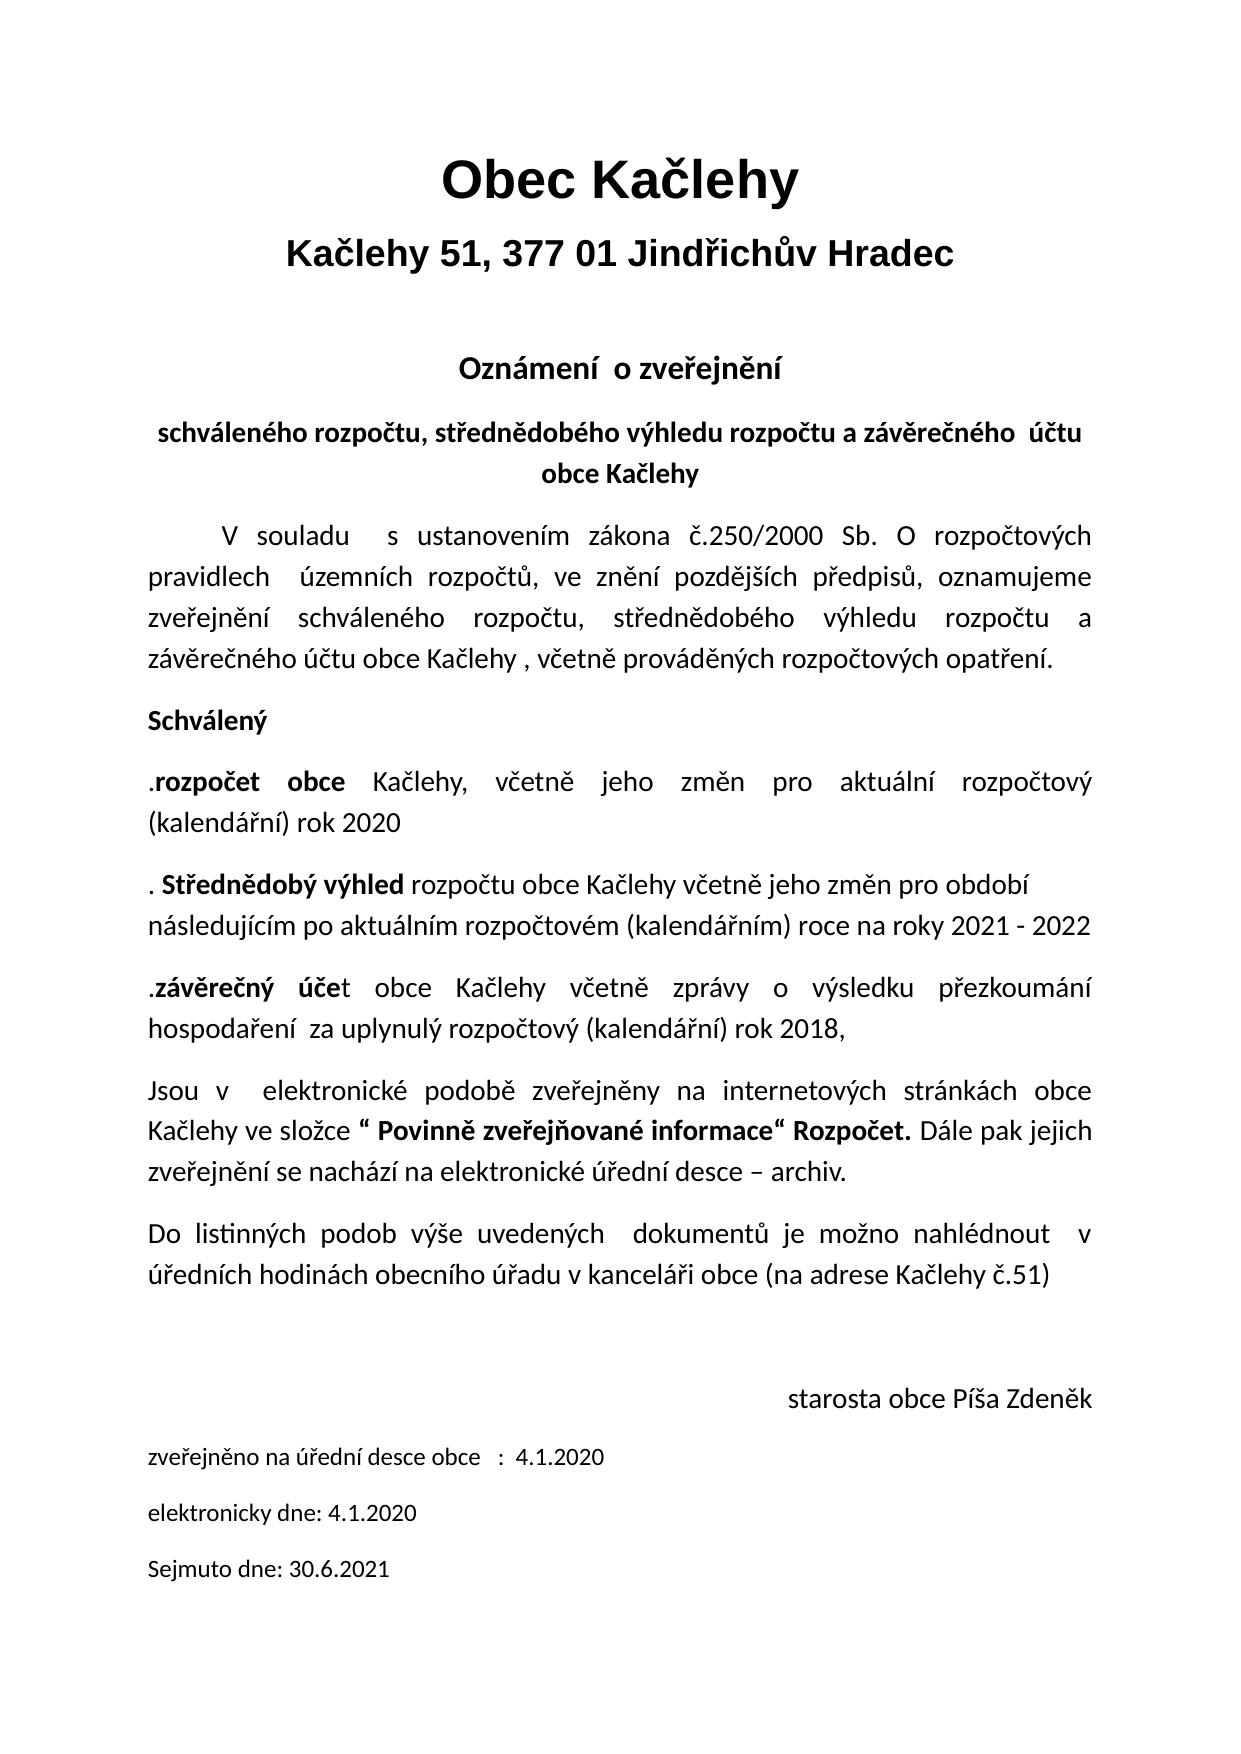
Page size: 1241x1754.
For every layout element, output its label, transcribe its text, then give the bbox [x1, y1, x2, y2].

text schváleného rozpočtu, střednědobého výhledu rozpočtu a závěrečného účtu obce Kačlehy [148, 414, 1093, 491]
text Kačlehy 51, 377 01 Jindřichův Hradec [148, 231, 1093, 274]
text V souladu s ustanovením zákona č.250/2000 Sb. O rozpočtových pravidlech územních rozpočtů, ve znění pozdějších předpisů, oznamujeme zveřejnění schváleného rozpočtu, střednědobého výhledu rozpočtu a závěrečného účtu obce Kačlehy , včetně prováděných rozpočtových opatření. [148, 517, 1093, 676]
text zveřejněno na úřední desce obce : 4.1.2020 [148, 1441, 1093, 1472]
text .závěrečný účet obce Kačlehy včetně zprávy o výsledku přezkoumání hospodaření za uplynulý rozpočtový (kalendářní) rok 2018, [148, 969, 1093, 1045]
text Oznámení o zveřejnění [148, 347, 1093, 387]
text Jsou v elektronické podobě zveřejněny na internetových stránkách obce Kačlehy ve složce “ Povinně zveřejňované informace“ Rozpočet. Dále pak jejich zveřejnění se nachází na elektronické úřední desce – archiv. [148, 1072, 1093, 1189]
text Schválený [148, 702, 1093, 737]
text Do listinných podob výše uvedených dokumentů je možno nahlédnout v úředních hodinách obecního úřadu v kanceláři obce (na adrese Kačlehy č.51) [148, 1215, 1093, 1292]
text elektronicky dne: 4.1.2020 [148, 1497, 1093, 1528]
text Sejmuto dne: 30.6.2021 [148, 1553, 1093, 1584]
text .rozpočet obce Kačlehy, včetně jeho změn pro aktuální rozpočtový (kalendářní) rok 2020 [148, 763, 1093, 840]
text starosta obce Píša Zdeněk [148, 1380, 1093, 1415]
text Obec Kačlehy [148, 148, 1093, 210]
text . Střednědobý výhled rozpočtu obce Kačlehy včetně jeho změn pro období následujícím po aktuálním rozpočtovém (kalendářním) roce na roky 2021 - 2022 [148, 866, 1093, 943]
